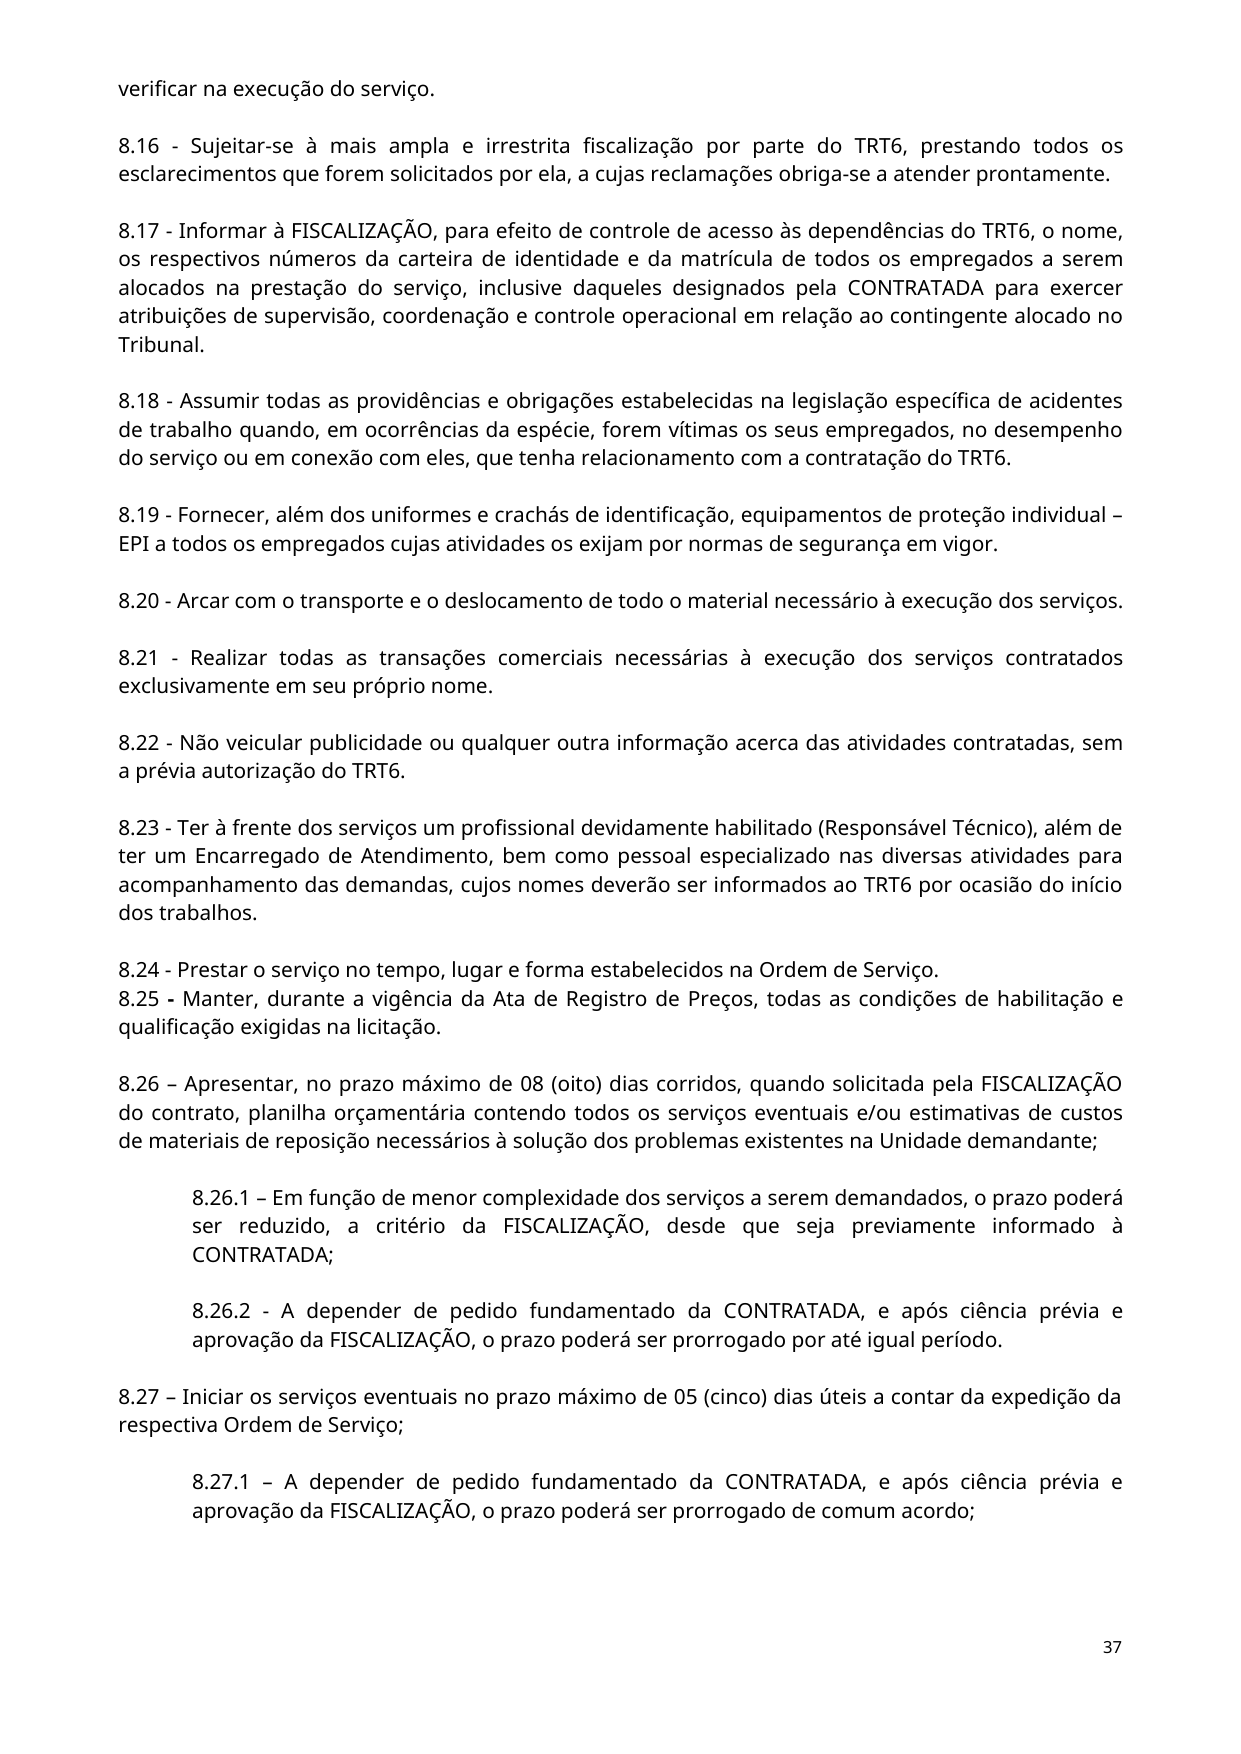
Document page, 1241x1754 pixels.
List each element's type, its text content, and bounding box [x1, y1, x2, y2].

text 8.18 - Assumir todas as providências e obrigações estabelecidas na legislação específica de acidentes de trabalho quando, em ocorrências da espécie, forem vítimas os seus empregados, no desempenho do serviço ou em conexão com eles, que tenha relacionamento com a contratação do TRT6. [118, 387, 1124, 472]
text 8.27.1 – A depender de pedido fundamentado da CONTRATADA, e após ciência prévia e aprovação da FISCALIZAÇÃO, o prazo poderá ser prorrogado de comum acordo; [192, 1467, 1124, 1524]
text 8.23 - Ter à frente dos serviços um profissional devidamente habilitado (Responsável Técnico), além de ter um Encarregado de Atendimento, bem como pessoal especializado nas diversas atividades para acompanhamento das demandas, cujos nomes deverão ser informados ao TRT6 por ocasião do início dos trabalhos. [118, 813, 1124, 927]
text 8.26.1 – Em função de menor complexidade dos serviços a serem demandados, o prazo poderá ser reduzido, a critério da FISCALIZAÇÃO, desde que seja previamente informado à CONTRATADA; [192, 1183, 1124, 1268]
text 8.16 - Sujeitar-se à mais ampla e irrestrita fiscalização por parte do TRT6, prestando todos os esclarecimentos que forem solicitados por ela, a cujas reclamações obriga-se a atender prontamente. [118, 131, 1124, 188]
text verificar na execução do serviço. [118, 74, 1124, 102]
text 8.17 - Informar à FISCALIZAÇÃO, para efeito de controle de acesso às dependências do TRT6, o nome, os respectivos números da carteira de identidade e da matrícula de todos os empregados a serem alocados na prestação do serviço, inclusive daqueles designados pela CONTRATADA para exercer atribuições de supervisão, coordenação e controle operacional em relação ao contingente alocado no Tribunal. [118, 216, 1124, 358]
text 8.20 - Arcar com o transporte e o deslocamento de todo o material necessário à execução dos serviços. [118, 586, 1124, 614]
text 8.19 - Fornecer, além dos uniformes e crachás de identificação, equipamentos de proteção individual – EPI a todos os empregados cujas atividades os exijam por normas de segurança em vigor. [118, 500, 1124, 557]
text 8.27 – Iniciar os serviços eventuais no prazo máximo de 05 (cinco) dias úteis a contar da expedição da respectiva Ordem de Serviço; [118, 1382, 1124, 1439]
text 8.26 – Apresentar, no prazo máximo de 08 (oito) dias corridos, quando solicitada pela FISCALIZAÇÃO do contrato, planilha orçamentária contendo todos os serviços eventuais e/ou estimativas de custos de materiais de reposição necessários à solução dos problemas existentes na Unidade demandante; [118, 1069, 1124, 1154]
text 8.25 - Manter, durante a vigência da Ata de Registro de Preços, todas as condições de habilitação e qualificação exigidas na licitação. [118, 984, 1124, 1041]
text 8.26.2 - A depender de pedido fundamentado da CONTRATADA, e após ciência prévia e aprovação da FISCALIZAÇÃO, o prazo poderá ser prorrogado por até igual período. [192, 1297, 1124, 1353]
text 8.21 - Realizar todas as transações comerciais necessárias à execução dos serviços contratados exclusivamente em seu próprio nome. [118, 643, 1124, 699]
text 8.22 - Não veicular publicidade ou qualquer outra informação acerca das atividades contratadas, sem a prévia autorização do TRT6. [118, 728, 1124, 785]
text 8.24 - Prestar o serviço no tempo, lugar e forma estabelecidos na Ordem de Serviço. [118, 955, 1124, 984]
